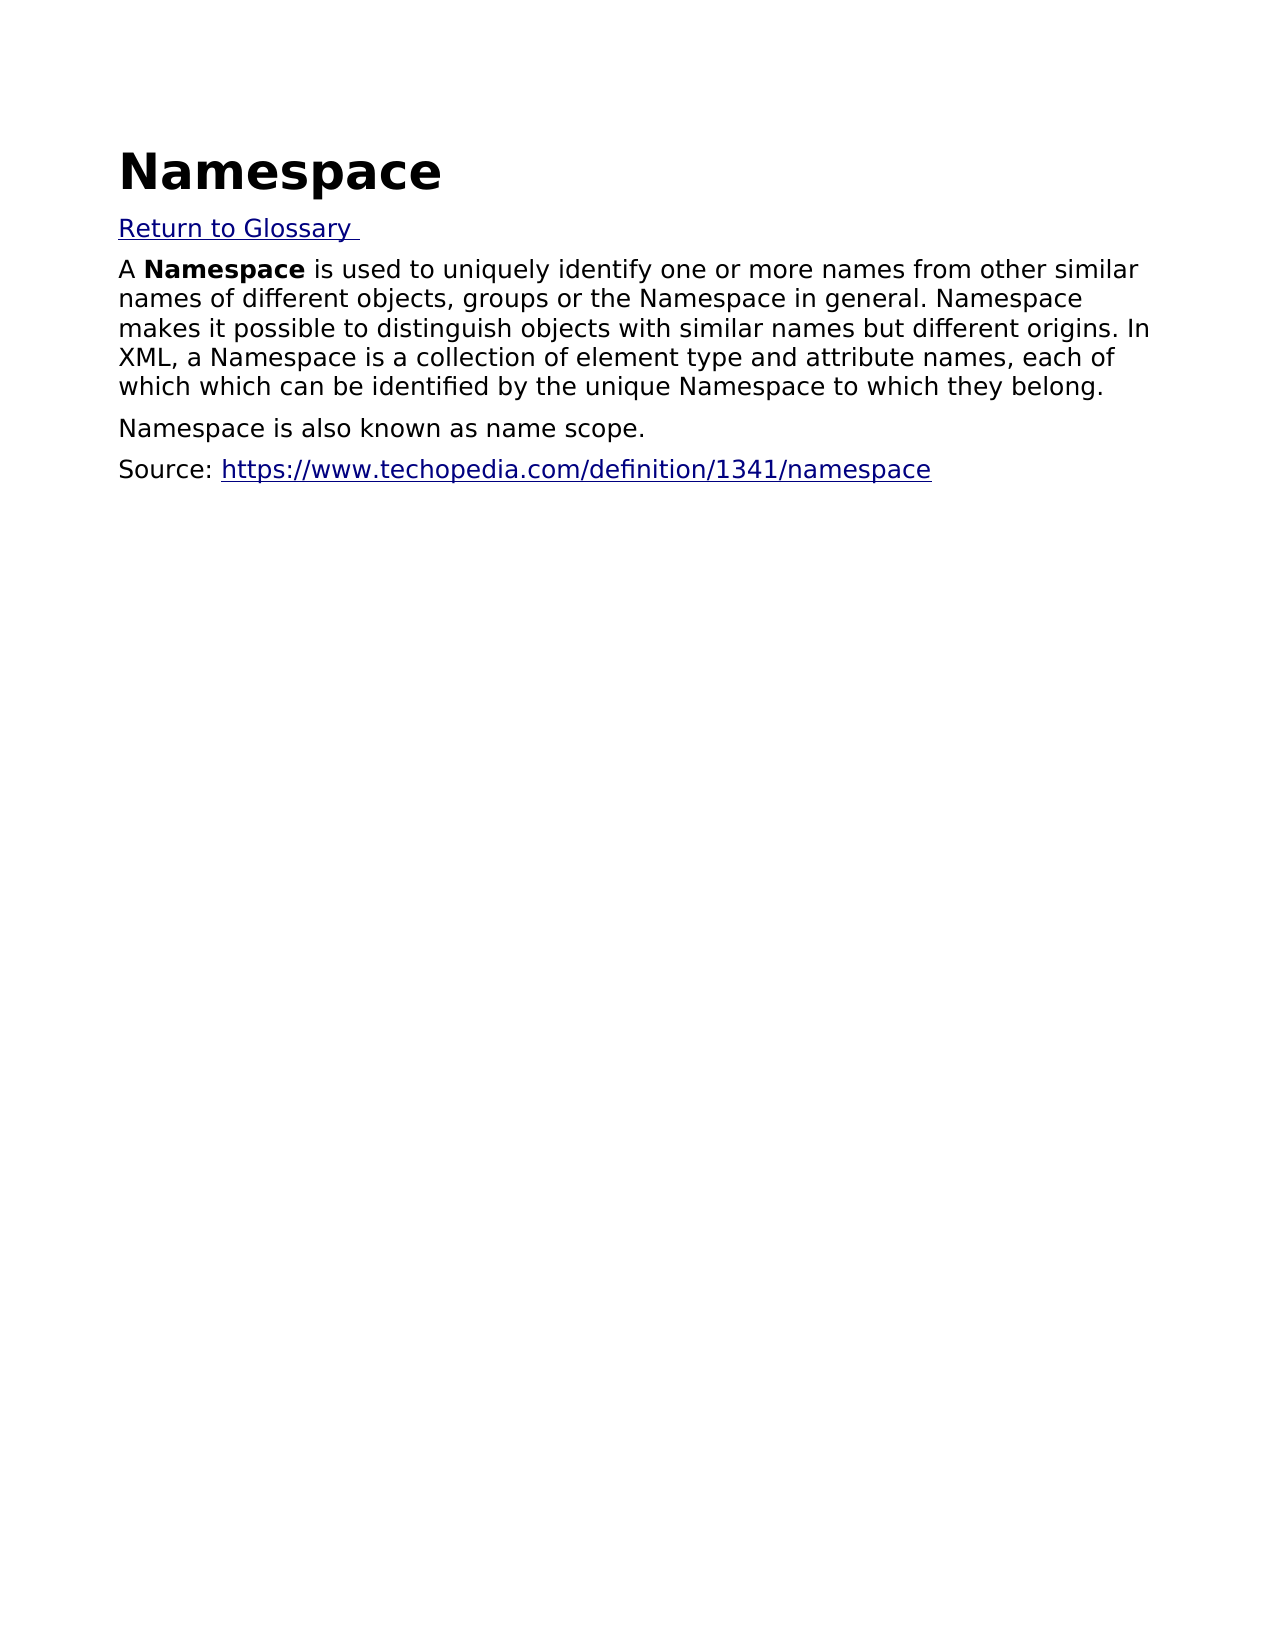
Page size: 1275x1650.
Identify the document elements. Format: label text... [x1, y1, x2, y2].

text Namespace is also known as name scope. [118, 414, 1157, 443]
text Return to Glossary [118, 214, 1157, 243]
text Source: https://www.techopedia.com/definition/1341/namespace [118, 456, 1157, 485]
subtitle Namespace [118, 143, 1157, 201]
text A Namespace is used to uniquely identify one or more names from other similar names of different objects, groups or the Namespace in general. Namespace makes it possible to distinguish objects with similar names but different origins. In XML, a Namespace is a collection of element type and attribute names, each of which which can be identified by the unique Namespace to which they belong. [118, 256, 1157, 401]
